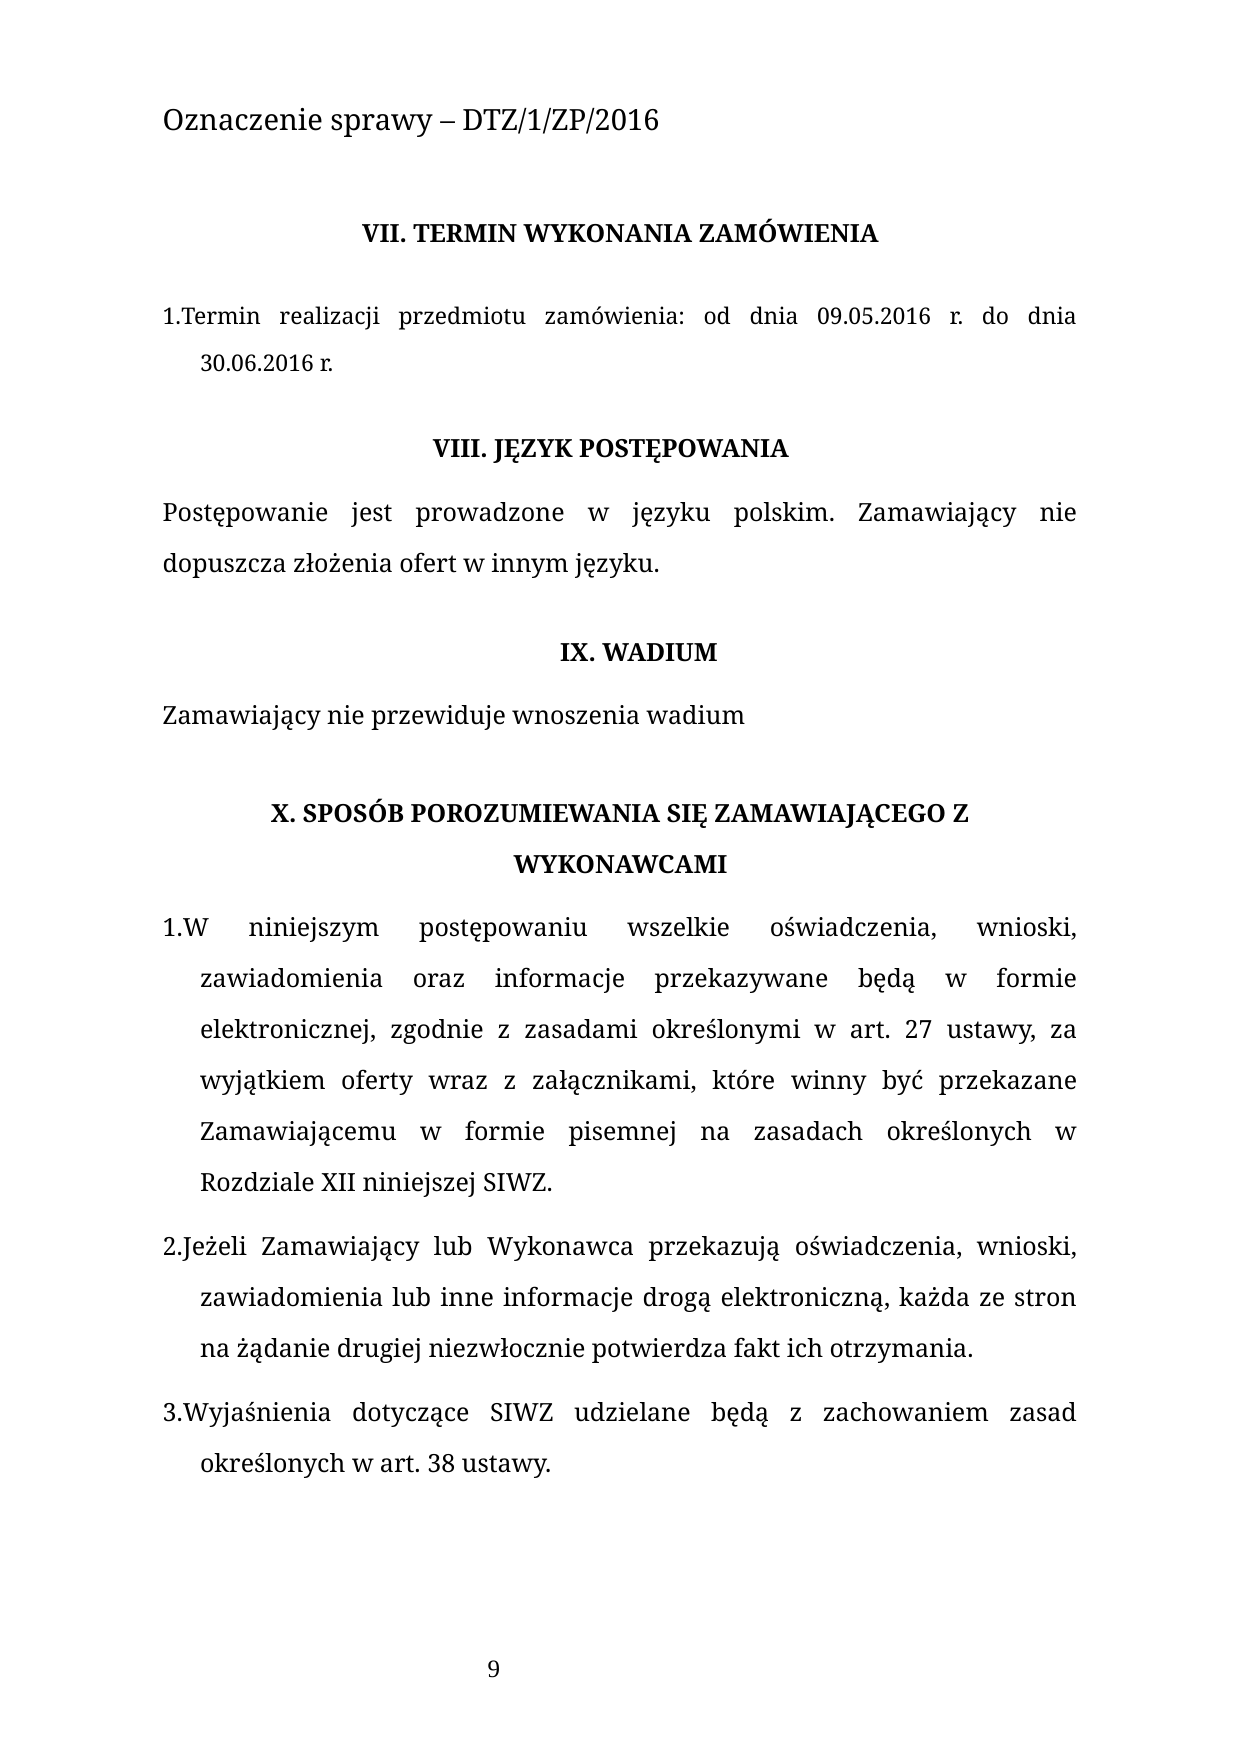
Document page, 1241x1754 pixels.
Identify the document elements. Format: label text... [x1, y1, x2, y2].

list W niniejszym postępowaniu wszelkie oświadczenia, wnioski, zawiadomienia oraz informacje przekazywane będą w formie elektronicznej, zgodnie z zasadami określonymi w art. 27 ustawy, za wyjątkiem oferty wraz z załącznikami, które winny być przekazane Zamawiającemu w formie pisemnej na zasadach określonych w Rozdziale XII niniejszej SIWZ. [162, 910, 1078, 1199]
subtitle IX. WADIUM [200, 634, 1078, 668]
list Wyjaśnienia dotyczące SIWZ udzielane będą z zachowaniem zasad określonych w art. 38 ustawy. [162, 1394, 1078, 1479]
list Termin realizacji przedmiotu zamówienia: od dnia 09.05.2016 r. do dnia 30.06.2016 r. [162, 300, 1078, 378]
subtitle X. SPOSÓB POROZUMIEWANIA SIĘ ZAMAWIAJĄCEGO Z WYKONAWCAMI [162, 795, 1078, 880]
list Jeżeli Zamawiający lub Wykonawca przekazują oświadczenia, wnioski, zawiadomienia lub inne informacje drogą elektroniczną, każda ze stron na żądanie drugiej niezwłocznie potwierdza fakt ich otrzymania. [162, 1229, 1078, 1365]
text Zamawiający nie przewiduje wnoszenia wadium [162, 698, 1078, 732]
subtitle VII. TERMIN WYKONANIA ZAMÓWIENIA [162, 216, 1078, 249]
text Postępowanie jest prowadzone w języku polskim. Zamawiający nie dopuszcza złożenia ofert w innym języku. [162, 495, 1078, 580]
subtitle VIII. JĘZYK POSTĘPOWANIA [144, 431, 1078, 465]
